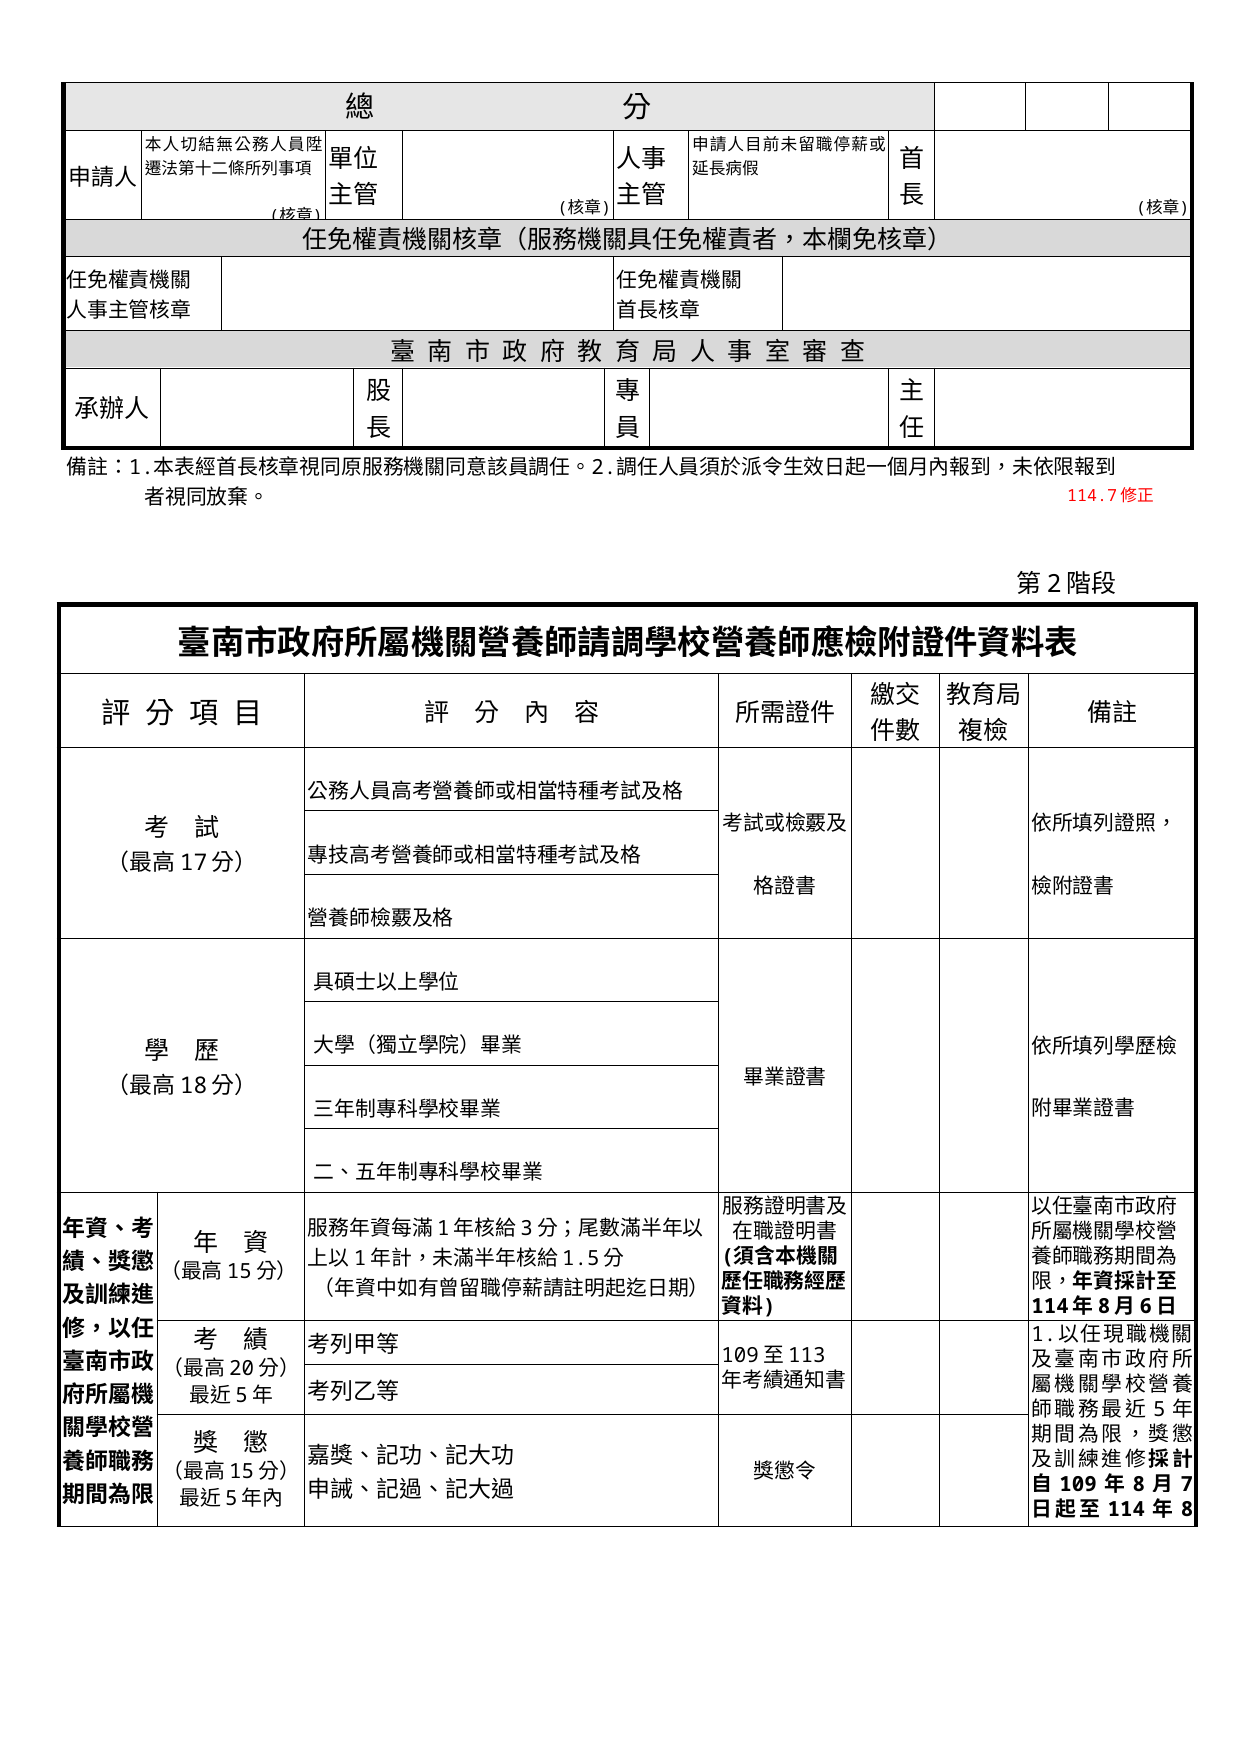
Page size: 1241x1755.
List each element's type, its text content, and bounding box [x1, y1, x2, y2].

text 114.7修正 [1067, 482, 1187, 506]
table_cell (核章) [403, 131, 613, 219]
table_cell [852, 1193, 939, 1320]
text 備註：1.本表經首長核章視同原服務機關同意該員調任。2.調任人員須於派令生效日起一個月內報到，未依限報到者視同放棄。 [66, 450, 1202, 531]
table_cell [852, 1415, 939, 1526]
table_cell 獎懲令 [719, 1415, 851, 1526]
table_cell 評 分 內 容 [305, 674, 718, 747]
table_cell 109至113年考績通知書 [719, 1321, 851, 1414]
table_cell [940, 939, 1028, 1192]
table_cell 任免權責機關 人事主管核章 [66, 257, 221, 330]
table_cell 任免權責機關核章（服務機關具任免權責者，本欄免核章） [66, 220, 1190, 256]
table_cell 本人切結無公務人員陞遷法第十二條所列事項 (核章) [142, 131, 325, 219]
table_cell 服務年資每滿1年核給3分；尾數滿半年以上以1年計，未滿半年核給1.5分 （年資中如有曾留職停薪請註明起迄日期） [305, 1193, 718, 1320]
table_cell [650, 369, 888, 446]
table_cell [783, 257, 1190, 330]
table_cell 三年制專科學校畢業 [305, 1066, 718, 1128]
table_cell 年資、考績、獎懲及訓練進修，以任臺南市政府所屬機關學校營養師職務期間為限 [61, 1193, 157, 1526]
table_cell 申請人目前未留職停薪或延長病假 (核章) [689, 131, 888, 219]
table_cell 單位主管 [326, 131, 402, 219]
table_cell [852, 748, 939, 937]
table_cell [1109, 83, 1190, 130]
table_cell 股長 [354, 369, 402, 446]
table_cell [935, 83, 1025, 130]
table_cell [940, 1321, 1028, 1414]
table_cell 服務證明書及 在職證明書 (須含本機關歷任職務經歷資料) [719, 1193, 851, 1320]
table_cell [852, 939, 939, 1192]
table_cell (核章) [935, 131, 1190, 219]
table_cell 繳交 件數 [852, 674, 939, 747]
table_cell 專員 [605, 369, 649, 446]
table_cell 以任臺南市政府所屬機關學校營養師職務期間為限，年資採計至 114年8月6日 [1029, 1193, 1194, 1320]
table_cell 承辦人 [66, 369, 160, 446]
table_cell 獎 懲 （最高15分） 最近5年內 [158, 1415, 304, 1526]
table_cell 營養師檢覈及格 [305, 875, 718, 937]
table_cell 1.以任現職機關及臺南市政府所屬機關學校營養師職務最近5年期間為限，獎懲及訓練進修採計自109年8月7日起至114年8 [1029, 1321, 1194, 1526]
table_cell 大學（獨立學院）畢業 [305, 1002, 718, 1064]
table_header 臺南市政府所屬機關營養師請調學校營養師應檢附證件資料表 [61, 607, 1194, 673]
table_cell 考列乙等 [305, 1365, 718, 1414]
table_cell [852, 1321, 939, 1414]
table_cell 畢業證書 [719, 939, 851, 1192]
table_cell [940, 1193, 1028, 1320]
table_cell 考 績 （最高20分） 最近5年 [158, 1321, 304, 1414]
table_cell 考試或檢覈及格證書 [719, 748, 851, 937]
table_cell [222, 257, 613, 330]
table_cell [940, 748, 1028, 937]
table_cell 所需證件 [719, 674, 851, 747]
table_cell [1026, 83, 1108, 130]
table_cell 二、五年制專科學校畢業 [305, 1129, 718, 1192]
table_cell 教育局複檢 [940, 674, 1028, 747]
table_cell 考 試 （最高17分） [61, 748, 304, 937]
text 第2階段 [159, 539, 1116, 602]
table_cell 主任 [889, 369, 934, 446]
table_cell 專技高考營養師或相當特種考試及格 [305, 811, 718, 874]
table_cell 人事主管 [614, 131, 688, 219]
table_cell 具碩士以上學位 [305, 939, 718, 1001]
table_cell [403, 369, 604, 446]
table_cell 嘉獎、記功、記大功 申誡、記過、記大過 [305, 1415, 718, 1526]
table_cell 任免權責機關 首長核章 [614, 257, 782, 330]
table_cell 申請人 [66, 131, 141, 219]
table_cell 學 歷 （最高18分） [61, 939, 304, 1192]
table_cell 依所填列學歷檢附畢業證書 [1029, 939, 1194, 1192]
table_cell 公務人員高考營養師或相當特種考試及格 [305, 748, 718, 810]
table_cell 考列甲等 [305, 1321, 718, 1363]
table_cell 依所填列證照，檢附證書 [1029, 748, 1194, 937]
table_cell [935, 369, 1190, 446]
table_cell 年 資 （最高15分） [158, 1193, 304, 1320]
table_cell [940, 1415, 1028, 1526]
table_cell [161, 369, 353, 446]
table_cell 評 分 項 目 [61, 674, 304, 747]
table_cell 備註 [1029, 674, 1194, 747]
table_cell 總 分 [66, 83, 934, 130]
table_cell 臺 南 市 政 府 教 育 局 人 事 室 審 查 [66, 331, 1190, 367]
table_cell 首長 [889, 131, 934, 219]
